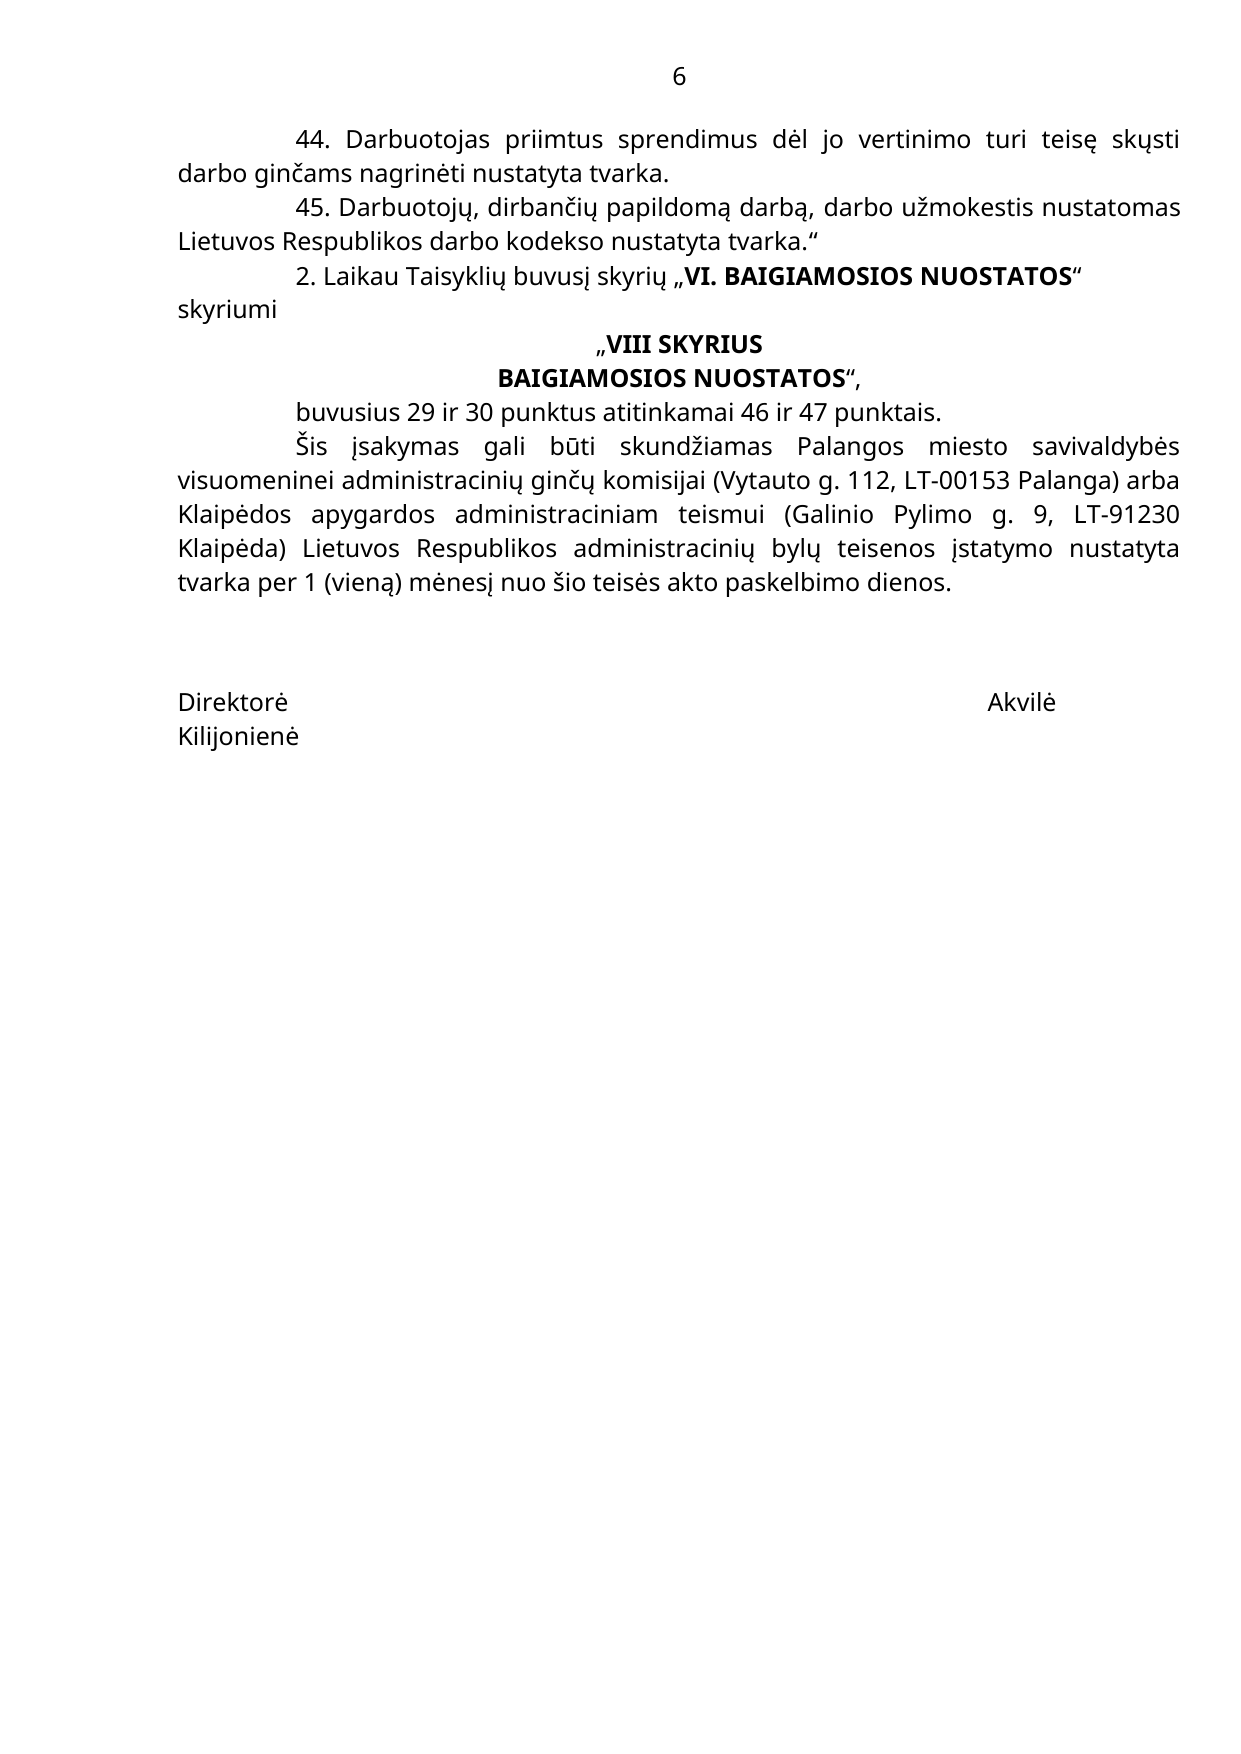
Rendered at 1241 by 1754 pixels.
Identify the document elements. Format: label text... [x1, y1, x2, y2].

text 44. Darbuotojas priimtus sprendimus dėl jo vertinimo turi teisę skųsti darbo ginčams nagrinėti nustatyta tvarka. [177, 122, 1181, 190]
text Direktorė Akvilė Kilijonienė [177, 685, 1181, 753]
text buvusius 29 ir 30 punktus atitinkamai 46 ir 47 punktais. [177, 394, 1181, 428]
text BAIGIAMOSIOS NUOSTATOS“, [177, 360, 1181, 394]
text „VIII SKYRIUS [177, 326, 1181, 360]
text 2. Laikau Taisyklių buvusį skyrių „VI. BAIGIAMOSIOS NUOSTATOS“ skyriumi [177, 258, 1181, 326]
text Šis įsakymas gali būti skundžiamas Palangos miesto savivaldybės visuomeninei administracinių ginčų komisijai (Vytauto g. 112, LT-00153 Palanga) arba Klaipėdos apygardos administraciniam teismui (Galinio Pylimo g. 9, LT-91230 Klaipėda) Lietuvos Respublikos administracinių bylų teisenos įstatymo nustatyta tvarka per 1 (vieną) mėnesį nuo šio teisės akto paskelbimo dienos. [177, 428, 1181, 599]
text 45. Darbuotojų, dirbančių papildomą darbą, darbo užmokestis nustatomas Lietuvos Respublikos darbo kodekso nustatyta tvarka.“ [177, 190, 1181, 258]
